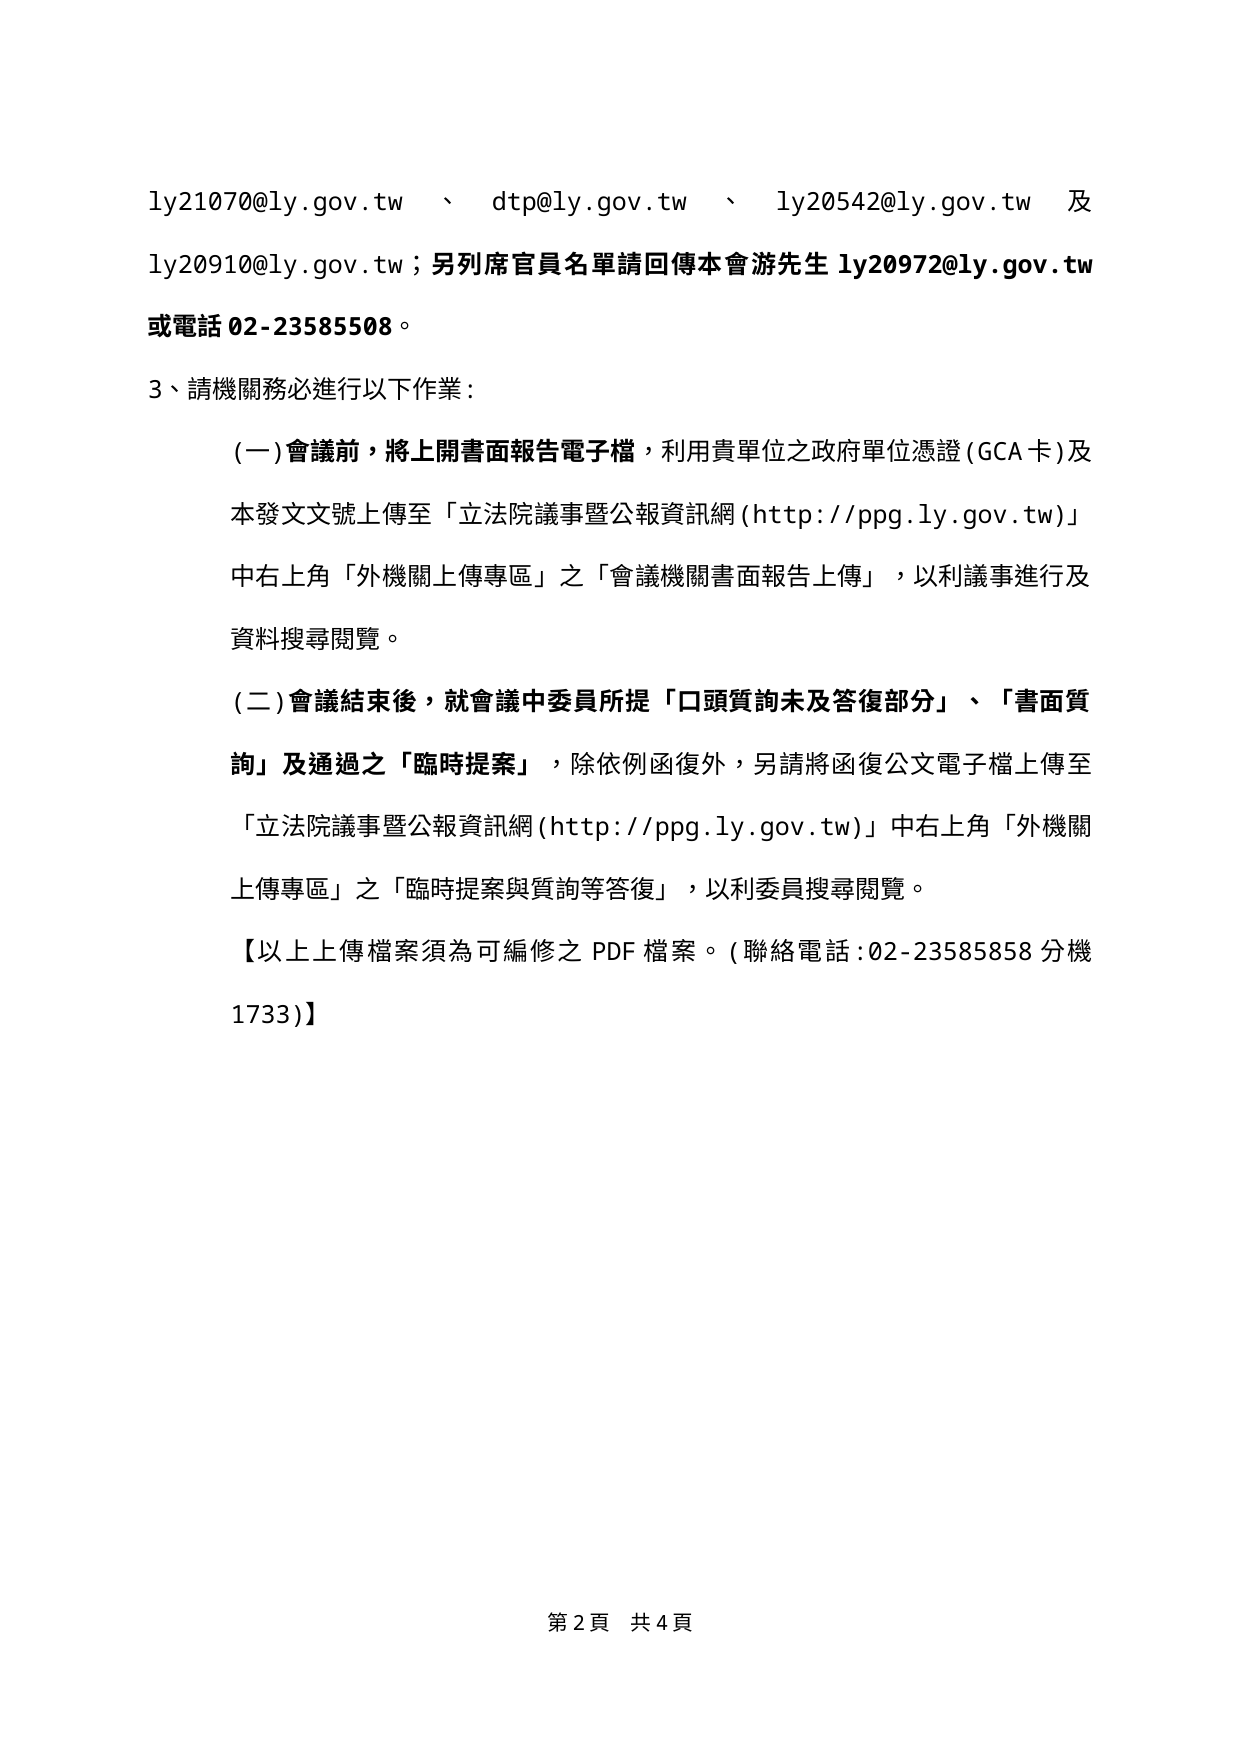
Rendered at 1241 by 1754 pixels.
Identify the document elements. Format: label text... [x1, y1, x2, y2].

text (一)會議前，將上開書面報告電子檔，利用貴單位之政府單位憑證(GCA卡)及本發文文號上傳至「立法院議事暨公報資訊網(http://ppg.ly.gov.tw)」中右上角「外機關上傳專區」之「會議機關書面報告上傳」，以利議事進行及資料搜尋閱覽。 [230, 408, 1093, 658]
list 請機關務必進行以下作業: [148, 346, 1093, 408]
text 【以上上傳檔案須為可編修之PDF檔案。(聯絡電話:02-23585858分機1733)】 [230, 908, 1093, 1033]
list ly21070@ly.gov.tw、dtp@ly.gov.tw、ly20542@ly.gov.tw及ly20910@ly.gov.tw；另列席官員名單請回傳本會游先生ly20972@ly.gov.tw或電話02-23585508。 [98, 158, 1092, 346]
text (二)會議結束後，就會議中委員所提「口頭質詢未及答復部分」、「書面質詢」及通過之「臨時提案」，除依例函復外，另請將函復公文電子檔上傳至「立法院議事暨公報資訊網(http://ppg.ly.gov.tw)」中右上角「外機關上傳專區」之「臨時提案與質詢等答復」，以利委員搜尋閱覽。 [230, 658, 1093, 908]
